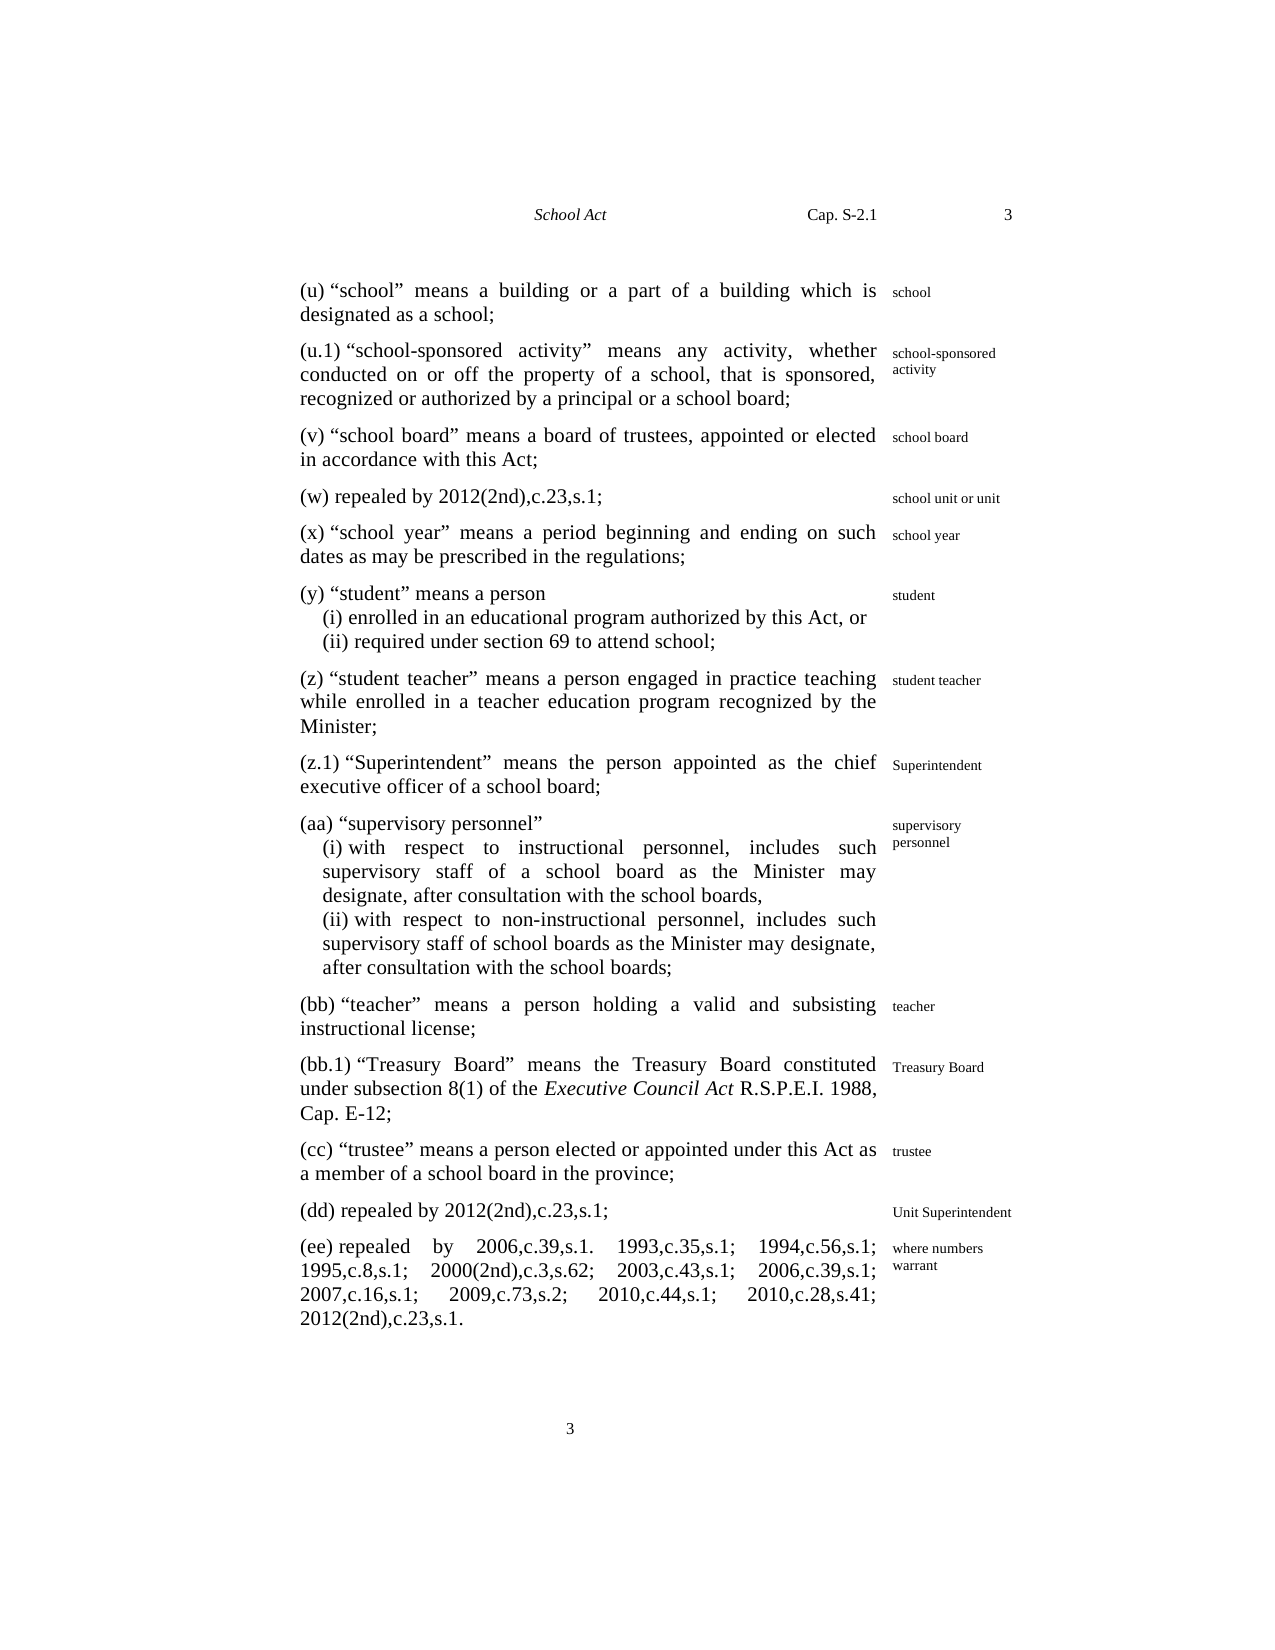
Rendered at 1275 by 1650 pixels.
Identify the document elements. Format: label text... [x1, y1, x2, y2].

text school board [892, 429, 1012, 446]
text Unit Superintendent [892, 1204, 1012, 1220]
text (z) “student teacher” means a person engaged in practice teaching while enrolled in a teacher education program recognized by the Minister; [300, 665, 877, 737]
text (u.1) “school-sponsored activity” means any activity, whether conducted on or off the property of a school, that is sponsored, recognized or authorized by a principal or a school board; [300, 338, 877, 410]
text school unit or unit [892, 490, 1012, 506]
text (z.1) “Superintendent” means the person appointed as the chief executive officer of a school board; [300, 750, 877, 798]
text (w) repealed by 2012(2nd),c.23,s.1; [300, 483, 877, 507]
text Superintendent [892, 756, 1012, 773]
text (ii) required under section 69 to attend school; [322, 629, 877, 653]
text (v) “school board” means a board of trustees, appointed or elected in accordance with this Act; [300, 423, 877, 471]
text school year [892, 526, 1012, 543]
text (ii) with respect to non-instructional personnel, includes such supervisory staff of school boards as the Minister may designate, after consultation with the school boards; [322, 907, 877, 979]
text supervisory personnel [892, 817, 1012, 850]
text (cc) “trustee” means a person elected or appointed under this Act as a member of a school board in the province; [300, 1137, 877, 1185]
text (bb.1) “Treasury Board” means the Treasury Board constituted under subsection 8(1) of the Executive Council Act R.S.P.E.I. 1988, Cap. E-12; [300, 1052, 877, 1124]
text (u) “school” means a building or a part of a building which is designated as a school; [300, 277, 877, 326]
text (bb) “teacher” means a person holding a valid and subsisting instructional license; [300, 992, 877, 1040]
text (x) “school year” means a period beginning and ending on such dates as may be prescribed in the regulations; [300, 520, 877, 568]
text where numbers warrant [892, 1240, 1012, 1273]
text school [892, 284, 1012, 300]
text Treasury Board [892, 1058, 1012, 1075]
text (aa) “supervisory personnel” [300, 811, 877, 835]
text trustee [892, 1143, 1012, 1160]
text (i) enrolled in an educational program authorized by this Act, or [322, 605, 877, 629]
text (y) “student” means a person [300, 581, 877, 605]
text (i) with respect to instructional personnel, includes such supervisory staff of a school board as the Minister may designate, after consultation with the school boards, [322, 835, 877, 907]
text (dd) repealed by 2012(2nd),c.23,s.1; [300, 1197, 877, 1222]
text student teacher [892, 672, 1012, 688]
text teacher [892, 998, 1012, 1014]
text (ee) repealed by 2006,c.39,s.1. 1993,c.35,s.1; 1994,c.56,s.1; 1995,c.8,s.1; 2000(2nd),c.3,s.62; 2003,c.43,s.1; 2006,c.39,s.1; 2007,c.16,s.1; 2009,c.73,s.2; 2010,c.44,s.1; 2010,c.28,s.41; 2012(2nd),c.23,s.1. [300, 1234, 877, 1330]
text student [892, 587, 1012, 603]
text school-sponsored activity [892, 344, 1012, 378]
